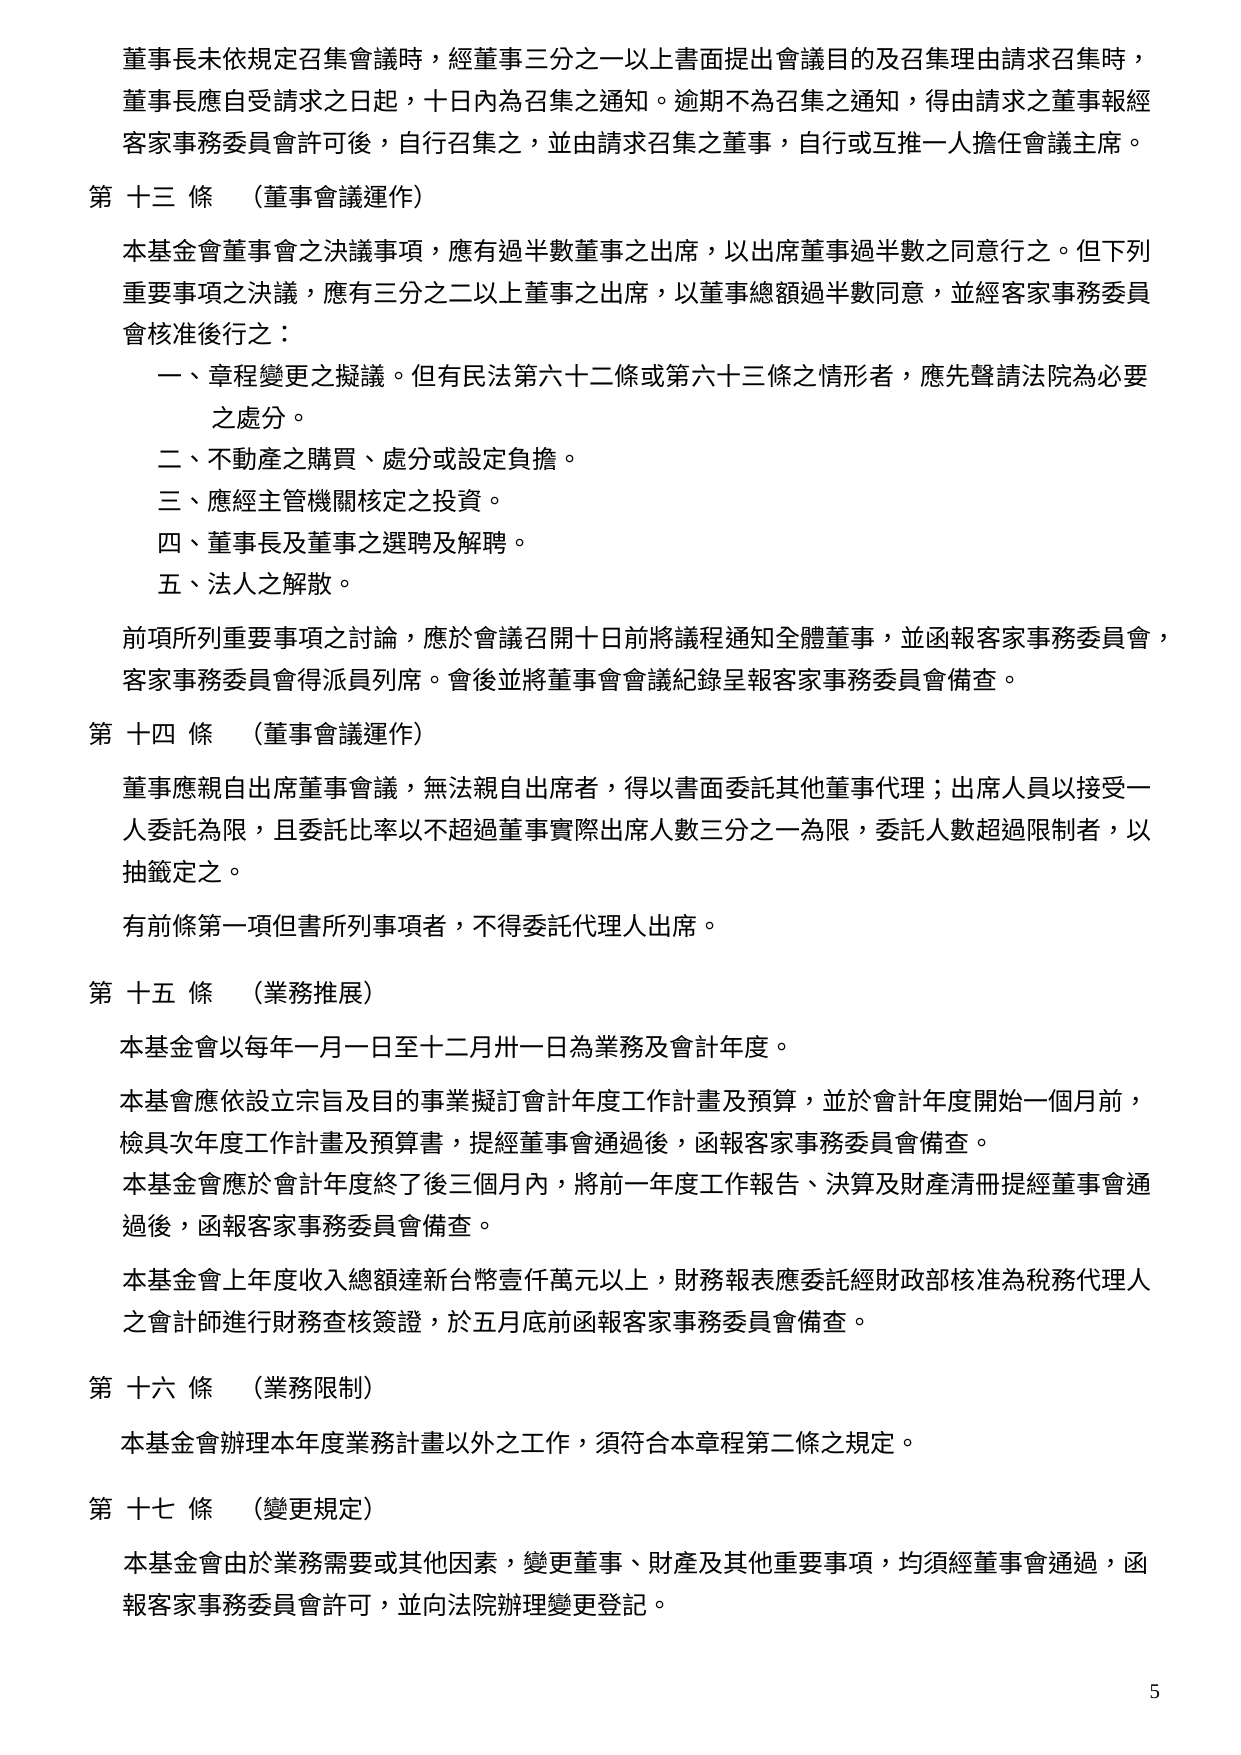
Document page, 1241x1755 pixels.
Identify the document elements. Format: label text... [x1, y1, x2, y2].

text 本基金會以每年一月一日至十二月卅一日為業務及會計年度。 [119, 1023, 1152, 1064]
text 第 十六 條 （業務限制） [89, 1364, 1152, 1406]
text 一、章程變更之擬議。但有民法第六十二條或第六十三條之情形者，應先聲請法院為必要之處分。 [157, 352, 1152, 435]
text 第 十五 條 （業務推展） [89, 969, 1152, 1010]
text 本基金會董事會之決議事項，應有過半數董事之出席，以出席董事過半數之同意行之。但下列重要事項之決議，應有三分之二以上董事之出席，以董事總額過半數同意，並經客家事務委員會核准後行之： [122, 227, 1152, 352]
text 前項所列重要事項之討論，應於會議召開十日前將議程通知全體董事，並函報客家事務委員會，客家事務委員會得派員列席。會後並將董事會會議紀錄呈報客家事務委員會備查。 [122, 614, 1152, 698]
text 五、法人之解散。 [89, 560, 1152, 602]
text 董事長未依規定召集會議時，經董事三分之一以上書面提出會議目的及召集理由請求召集時，董事長應自受請求之日起，十日內為召集之通知。逾期不為召集之通知，得由請求之董事報經客家事務委員會許可後，自行召集之，並由請求召集之董事，自行或互推一人擔任會議主席。 [122, 35, 1152, 160]
text 有前條第一項但書所列事項者，不得委託代理人出席。 [122, 902, 1152, 944]
text 三、應經主管機關核定之投資。 [157, 477, 1152, 519]
text 本基金會辦理本年度業務計畫以外之工作，須符合本章程第二條之規定。 [120, 1419, 1152, 1460]
text 本基金會由於業務需要或其他因素，變更董事、財產及其他重要事項，均須經董事會通過，函報客家事務委員會許可，並向法院辦理變更登記。 [122, 1539, 1152, 1623]
text 第 十四 條 （董事會議運作） [89, 710, 1152, 752]
text 本基金會應於會計年度終了後三個月內，將前一年度工作報告、決算及財產清冊提經董事會通過後，函報客家事務委員會備查。 [122, 1160, 1152, 1244]
text 四、董事長及董事之選聘及解聘。 [89, 519, 1152, 560]
text 董事應親自出席董事會議，無法親自出席者，得以書面委託其他董事代理；出席人員以接受一人委託為限，且委託比率以不超過董事實際出席人數三分之一為限，委託人數超過限制者，以抽籤定之。 [122, 764, 1152, 889]
text 本基金會上年度收入總額達新台幣壹仟萬元以上，財務報表應委託經財政部核准為稅務代理人之會計師進行財務查核簽證，於五月底前函報客家事務委員會備查。 [122, 1256, 1152, 1339]
text 第 十三 條 （董事會議運作） [89, 173, 1152, 214]
text 本基會應依設立宗旨及目的事業擬訂會計年度工作計畫及預算，並於會計年度開始一個月前，檢具次年度工作計畫及預算書，提經董事會通過後，函報客家事務委員會備查。 [119, 1077, 1152, 1160]
text 二、不動產之購買、處分或設定負擔。 [89, 435, 1152, 477]
text 第 十七 條 （變更規定） [89, 1485, 1152, 1527]
